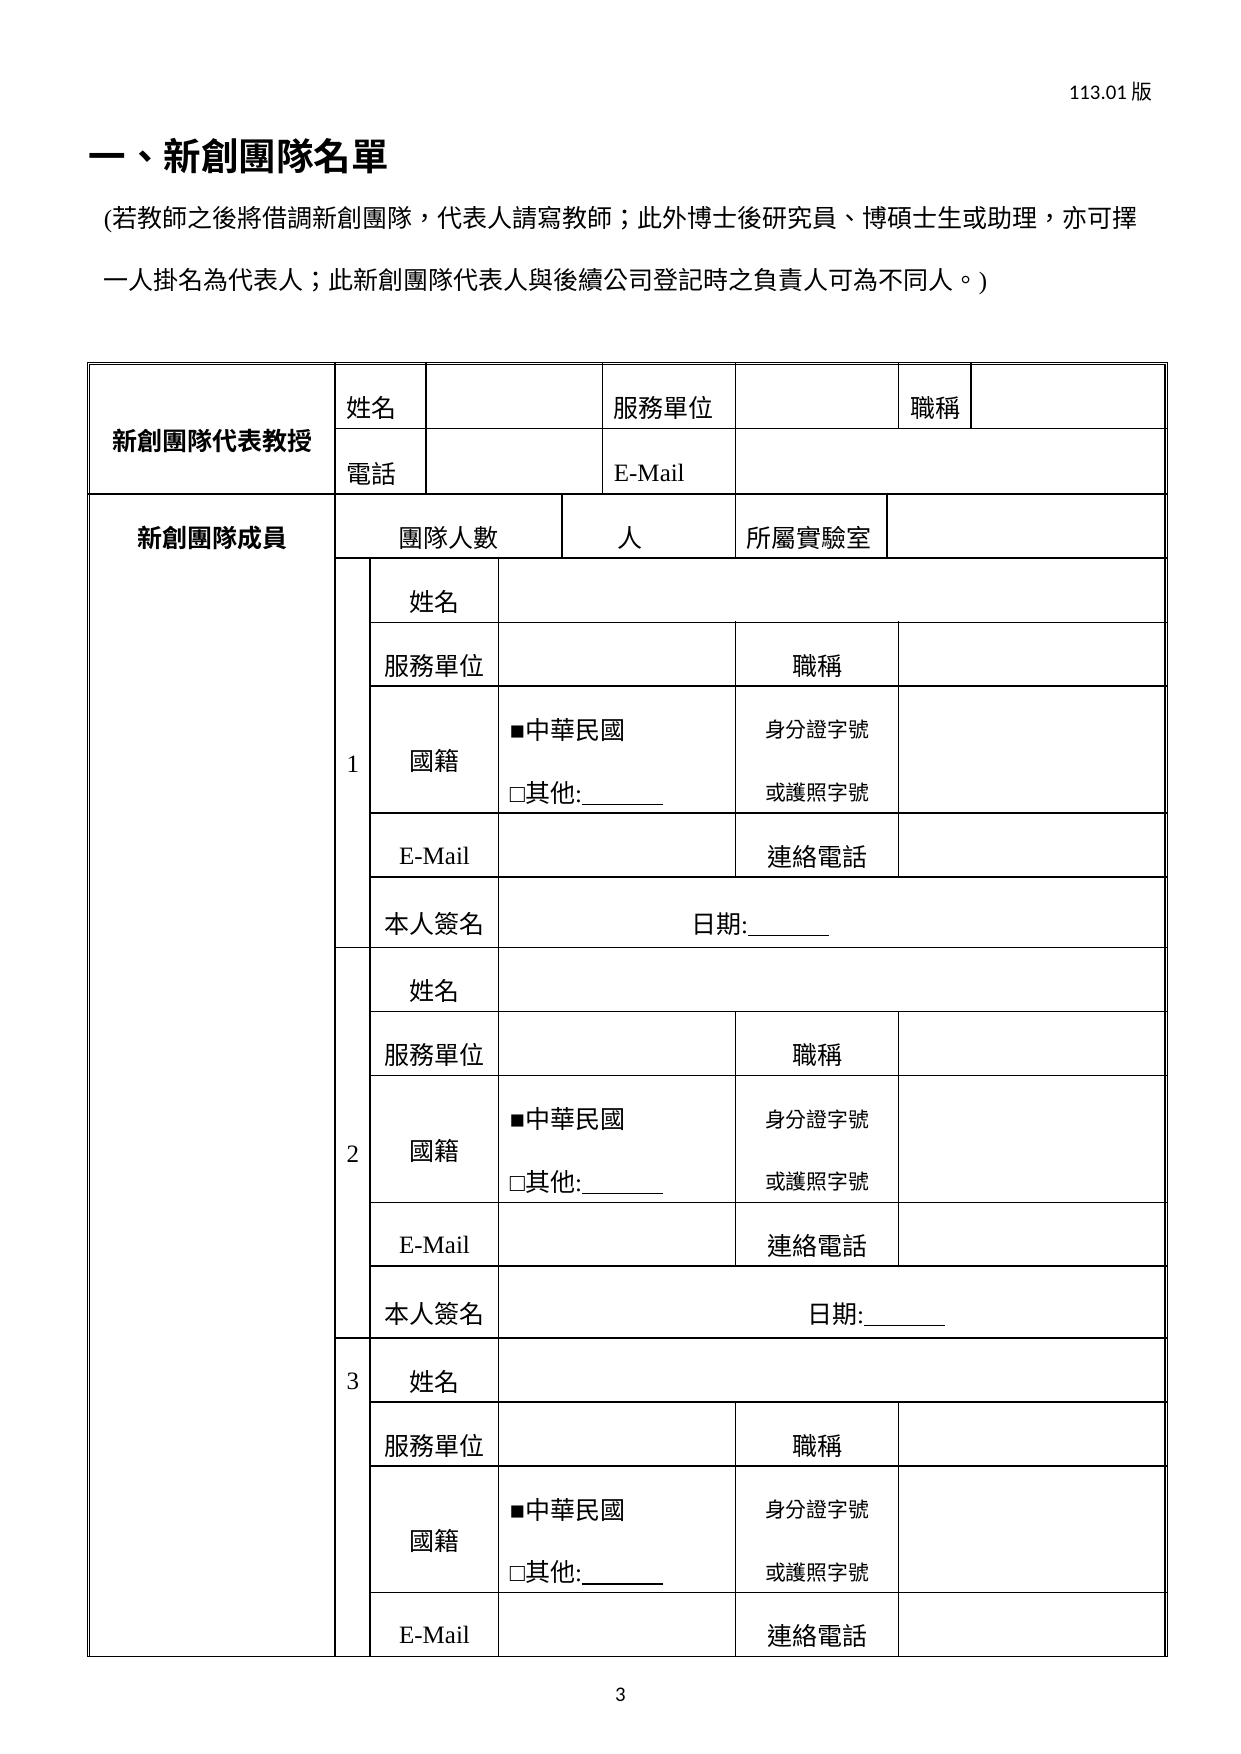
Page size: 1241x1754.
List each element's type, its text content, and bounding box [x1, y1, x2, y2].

table_header [972, 365, 1164, 428]
table_cell [899, 687, 1164, 812]
table_cell [499, 1339, 1164, 1401]
table_cell 姓名 [371, 1339, 498, 1401]
table_cell [899, 1012, 1164, 1075]
table_header 新創團隊代表教授 [90, 365, 334, 493]
table_cell [499, 1593, 735, 1656]
table_cell 職稱 [736, 623, 898, 685]
table_cell [499, 1203, 735, 1265]
table_cell [499, 559, 1164, 621]
table_cell [899, 1403, 1164, 1465]
table_cell E-Mail [371, 1593, 498, 1656]
table_cell 2 [336, 948, 369, 1337]
table_cell 電話 [336, 429, 425, 493]
table_cell 職稱 [736, 1012, 898, 1075]
table_cell [899, 623, 1164, 685]
table_cell 3 [336, 1339, 369, 1656]
table_cell 本人簽名 [371, 1267, 498, 1337]
table_cell [427, 429, 602, 493]
table_cell 團隊人數 [336, 495, 561, 557]
table_cell [499, 948, 1164, 1011]
table_cell [899, 814, 1164, 876]
table_cell [499, 1012, 735, 1075]
table_cell 服務單位 [371, 1403, 498, 1465]
table_cell 職稱 [736, 1403, 898, 1465]
table_cell 日期: [499, 1267, 1164, 1337]
table_cell [499, 814, 735, 876]
table_header 職稱 [899, 365, 970, 428]
table_cell 本人簽名 [371, 878, 498, 947]
table_cell [499, 623, 735, 685]
table_cell E-Mail [371, 814, 498, 876]
table_header 姓名 [336, 365, 425, 428]
table_cell [736, 429, 1164, 493]
table_cell [899, 1467, 1164, 1592]
table_cell 1 [336, 559, 369, 947]
table_cell 國籍 [371, 1076, 498, 1201]
table_cell ■中華民國 □其他: [499, 687, 735, 812]
table_cell 姓名 [371, 948, 498, 1011]
table_cell E-Mail [371, 1203, 498, 1265]
table_header [427, 365, 602, 428]
table_cell 國籍 [371, 687, 498, 812]
table_cell 身分證字號 或護照字號 [736, 687, 898, 812]
table_cell 連絡電話 [736, 814, 898, 876]
table_cell [888, 495, 1164, 557]
table_cell 人 [563, 495, 735, 557]
table_cell 服務單位 [371, 1012, 498, 1075]
table_cell 所屬實驗室 [736, 495, 886, 557]
table_cell 連絡電話 [736, 1203, 898, 1265]
table_cell 連絡電話 [736, 1593, 898, 1656]
table_cell E-Mail [603, 429, 735, 493]
text 一、新創團隊名單 [89, 112, 1152, 174]
table_cell 身分證字號 或護照字號 [736, 1467, 898, 1592]
table_cell ■中華民國 □其他: [499, 1076, 735, 1201]
text (若教師之後將借調新創團隊，代表人請寫教師；此外博士後研究員、博碩士生或助理，亦可擇一人掛名為代表人；此新創團隊代表人與後續公司登記時之負責人可為不同人。) [103, 174, 1152, 299]
table_cell ■中華民國 □其他: [499, 1467, 735, 1592]
table_cell 服務單位 [371, 623, 498, 685]
table_cell 身分證字號 或護照字號 [736, 1076, 898, 1201]
table_cell 國籍 [371, 1467, 498, 1592]
table_header [736, 365, 898, 428]
table_cell [499, 1403, 735, 1465]
table_cell [899, 1076, 1164, 1201]
table_cell 新創團隊成員 [90, 495, 334, 1656]
table_cell [899, 1593, 1164, 1656]
table_cell 日期: [499, 878, 1164, 947]
table_header 服務單位 [603, 365, 735, 428]
table_cell [899, 1203, 1164, 1265]
table_cell 姓名 [371, 559, 498, 621]
